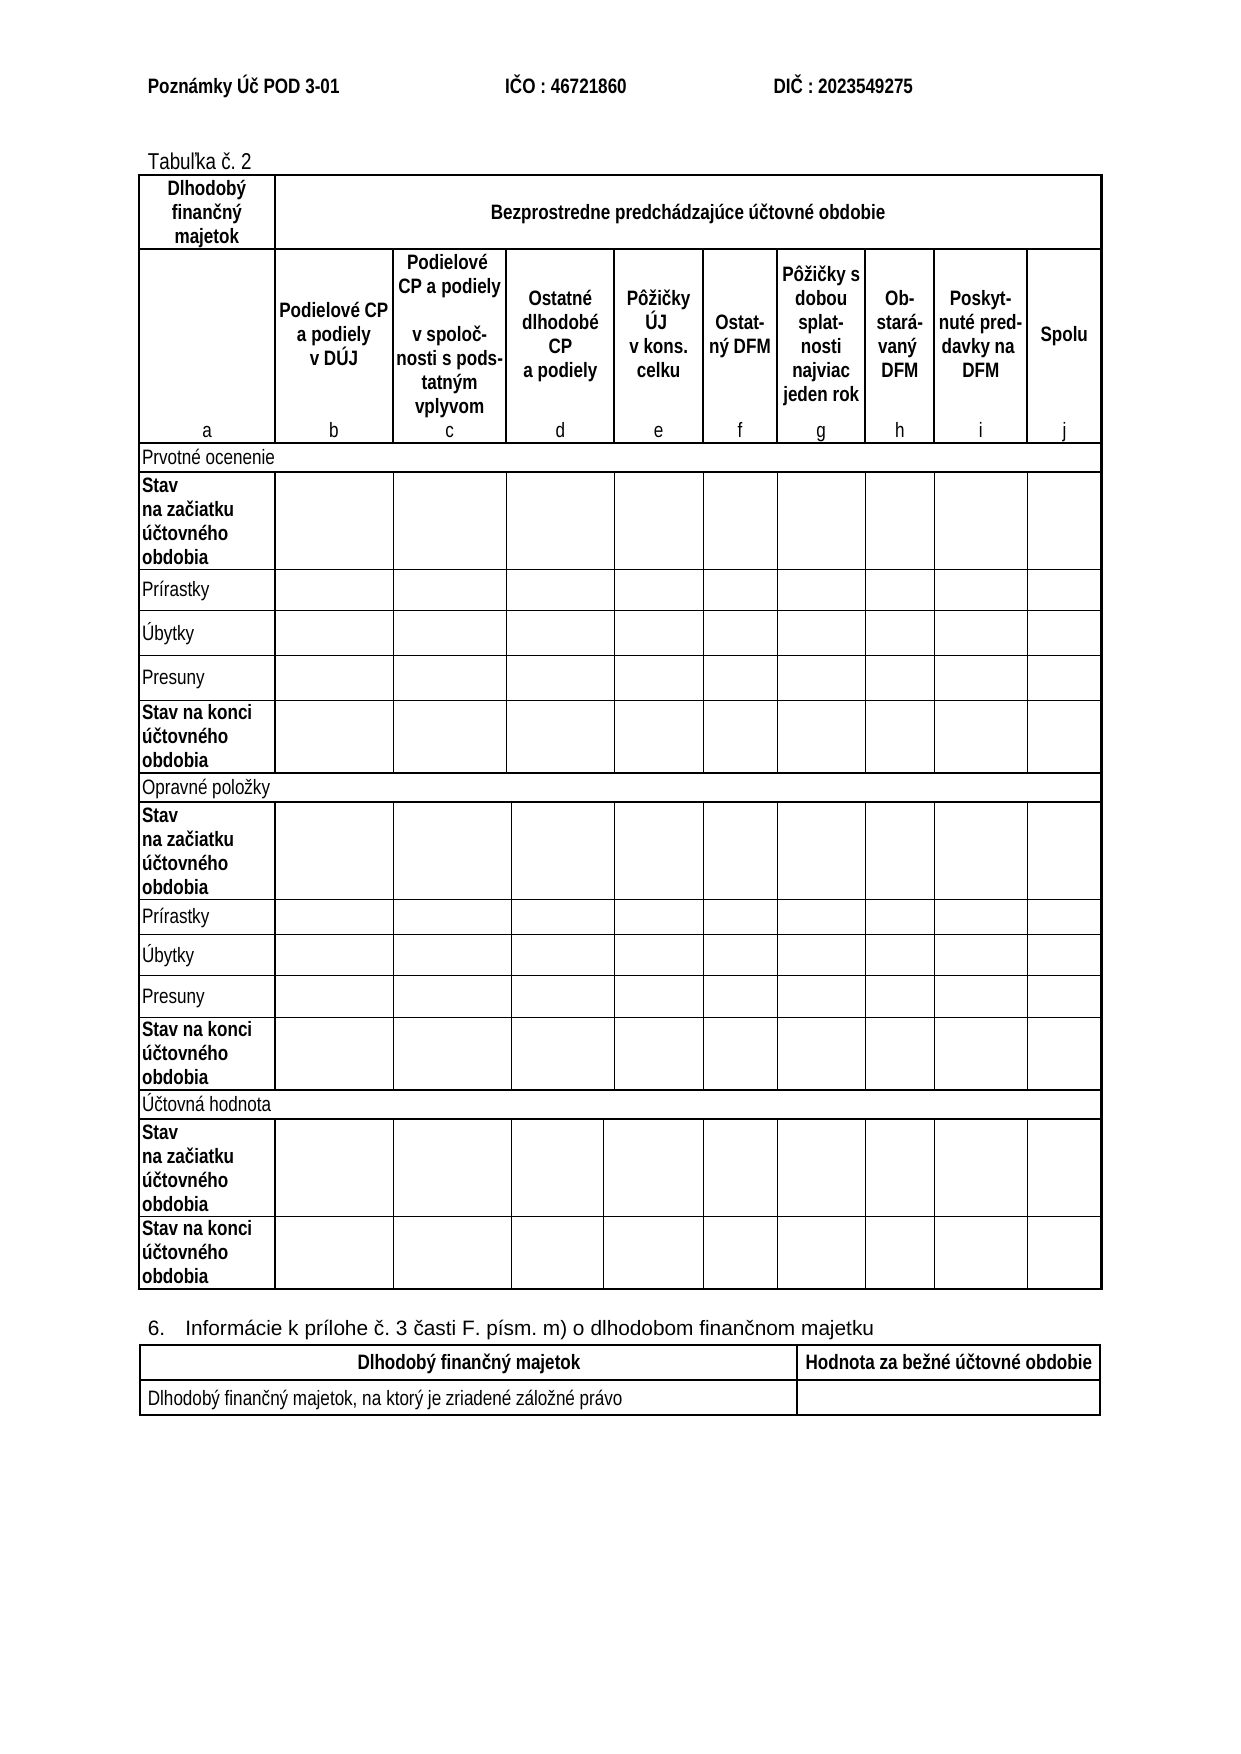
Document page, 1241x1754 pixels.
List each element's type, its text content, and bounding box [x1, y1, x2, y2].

table_cell [866, 1120, 934, 1216]
table_cell [394, 570, 506, 610]
table_cell [704, 701, 777, 772]
table_cell [276, 1120, 393, 1216]
table_cell [704, 570, 777, 610]
table_cell [394, 1217, 511, 1287]
table_cell [507, 611, 614, 655]
table_cell [1028, 803, 1100, 898]
table_cell [778, 935, 865, 975]
table_cell Dlhodobý finančný majetok, na ktorý je zriadené záložné právo [141, 1381, 796, 1414]
table_cell [615, 656, 703, 700]
table_cell Spolu [1028, 250, 1100, 418]
table_cell [866, 1018, 934, 1089]
table_cell [394, 1120, 511, 1216]
table_cell [866, 701, 934, 772]
table_cell [512, 935, 614, 975]
table_cell [1028, 976, 1100, 1017]
table_cell Úbytky [140, 935, 274, 975]
table_cell [276, 473, 393, 568]
table_cell [276, 976, 393, 1017]
table_cell Stav na konci účtovného obdobia [140, 1217, 274, 1287]
table_cell b [276, 418, 392, 442]
table_cell [704, 611, 777, 655]
table_cell [507, 473, 614, 568]
table_cell [778, 473, 865, 568]
table_cell d [507, 418, 613, 442]
table_cell [935, 701, 1027, 772]
table_header Bezprostredne predchádzajúce účtovné obdobie [276, 176, 1100, 248]
table_cell [615, 570, 703, 610]
table_cell Stav na začiatku účtovného obdobia [140, 473, 274, 568]
table_cell [778, 976, 865, 1017]
table_cell [394, 803, 511, 898]
table_cell [778, 900, 865, 934]
table_cell [615, 611, 703, 655]
table_cell [866, 976, 934, 1017]
table_cell [276, 701, 393, 772]
table_cell Poskyt-nuté pred-davky na DFM [935, 250, 1026, 418]
table_cell j [1028, 418, 1100, 442]
table_cell [866, 900, 934, 934]
table_cell [512, 1217, 603, 1287]
table_cell Ostat-ný DFM [704, 250, 776, 418]
table_cell Pôžičky s dobou splat-nosti najviac jeden rok [778, 250, 864, 418]
table_cell [935, 1120, 1027, 1216]
table_cell [394, 1018, 511, 1089]
table_cell [512, 1120, 603, 1216]
table_cell [615, 935, 703, 975]
table_cell [935, 570, 1027, 610]
text Tabuľka č. 2 [148, 148, 1093, 174]
table_cell [140, 250, 274, 418]
table_cell [615, 473, 703, 568]
table_cell [1028, 935, 1100, 975]
table_cell [778, 1120, 865, 1216]
table_cell a [140, 418, 274, 442]
table_cell [1028, 701, 1100, 772]
table_cell [704, 656, 777, 700]
table_cell [1028, 473, 1100, 568]
table_cell f [704, 418, 776, 442]
table_cell [615, 701, 703, 772]
table_cell [1028, 611, 1100, 655]
table_cell [866, 611, 934, 655]
table_cell g [778, 418, 864, 442]
table_cell [778, 701, 865, 772]
table_cell [935, 1018, 1027, 1089]
table_cell [604, 1120, 703, 1216]
table_cell [778, 803, 865, 898]
table_cell Stav na začiatku účtovného obdobia [140, 803, 274, 898]
table_cell [778, 1018, 865, 1089]
table_cell [507, 656, 614, 700]
table_cell [1028, 570, 1100, 610]
table_cell [394, 900, 511, 934]
table_cell [935, 900, 1027, 934]
table_cell [935, 976, 1027, 1017]
table_cell [778, 570, 865, 610]
table_cell [935, 1217, 1027, 1287]
table_cell Opravné položky [140, 774, 1100, 801]
table_cell i [935, 418, 1026, 442]
title Informácie k prílohe č. 3 časti F. písm. m) o dlhodobom finančnom majetku [148, 1316, 1093, 1340]
table_cell [1028, 656, 1100, 700]
table_cell [276, 900, 393, 934]
table_cell [1028, 900, 1100, 934]
table_cell [704, 803, 777, 898]
table_cell [276, 1217, 393, 1287]
table_cell [935, 611, 1027, 655]
table_cell Stav na začiatku účtovného obdobia [140, 1120, 274, 1216]
table_cell [704, 473, 777, 568]
table_cell Podielové CP a podiely v spoloč-nosti s pods-tatným vplyvom [394, 250, 505, 418]
table_cell Presuny [140, 656, 274, 700]
table_header Dlhodobý finančný majetok [141, 1346, 796, 1379]
table_cell [935, 803, 1027, 898]
table_cell Účtovná hodnota [140, 1091, 1100, 1118]
table_cell [935, 935, 1027, 975]
table_cell [394, 656, 506, 700]
table_cell [276, 570, 393, 610]
table_cell Ob-stará-vaný DFM [866, 250, 933, 418]
table_cell [276, 803, 393, 898]
table_cell [935, 473, 1027, 568]
table_cell [276, 656, 393, 700]
table_cell [394, 473, 506, 568]
table_cell [704, 900, 777, 934]
table_cell [778, 656, 865, 700]
table_cell [1028, 1217, 1100, 1287]
table_cell [394, 611, 506, 655]
table_cell [866, 1217, 934, 1287]
table_cell [778, 611, 865, 655]
table_cell [704, 935, 777, 975]
table_cell [866, 656, 934, 700]
table_cell [704, 1120, 777, 1216]
table_cell [507, 701, 614, 772]
table_cell [512, 1018, 614, 1089]
table_cell [615, 1018, 703, 1089]
table_cell [276, 935, 393, 975]
table_cell [507, 570, 614, 610]
table_header Dlhodobý finančný majetok [140, 176, 274, 248]
table_cell [866, 803, 934, 898]
table_cell [615, 900, 703, 934]
table_cell Stav na konci účtovného obdobia [140, 1018, 274, 1089]
table_cell [778, 1217, 865, 1287]
table_cell [512, 976, 614, 1017]
table_cell Ostatné dlhodobé CP a podiely [507, 250, 613, 418]
table_cell Prírastky [140, 900, 274, 934]
table_cell [394, 976, 511, 1017]
table_cell [615, 976, 703, 1017]
table_header Hodnota za bežné účtovné obdobie [798, 1346, 1099, 1379]
table_cell c [394, 418, 505, 442]
table_cell Prvotné ocenenie [140, 444, 1100, 471]
table_cell [512, 803, 614, 898]
table_cell [704, 976, 777, 1017]
table_cell [394, 701, 506, 772]
table_cell [1028, 1120, 1100, 1216]
table_cell [798, 1381, 1099, 1414]
table_cell [1028, 1018, 1100, 1089]
table_cell Pôžičky ÚJ v kons. celku [615, 250, 702, 418]
table_cell [276, 1018, 393, 1089]
table_cell [704, 1217, 777, 1287]
table_cell Úbytky [140, 611, 274, 655]
table_cell [615, 803, 703, 898]
table_cell [866, 570, 934, 610]
table_cell Presuny [140, 976, 274, 1017]
table_cell Stav na konci účtovného obdobia [140, 701, 274, 772]
table_cell [866, 473, 934, 568]
table_cell e [615, 418, 702, 442]
table_cell Prírastky [140, 570, 274, 610]
table_cell Podielové CP a podiely v DÚJ [276, 250, 392, 418]
table_cell [866, 935, 934, 975]
table_cell [704, 1018, 777, 1089]
table_cell [394, 935, 511, 975]
table_cell [512, 900, 614, 934]
table_cell [604, 1217, 703, 1287]
table_cell [276, 611, 393, 655]
table_cell h [866, 418, 933, 442]
table_cell [935, 656, 1027, 700]
